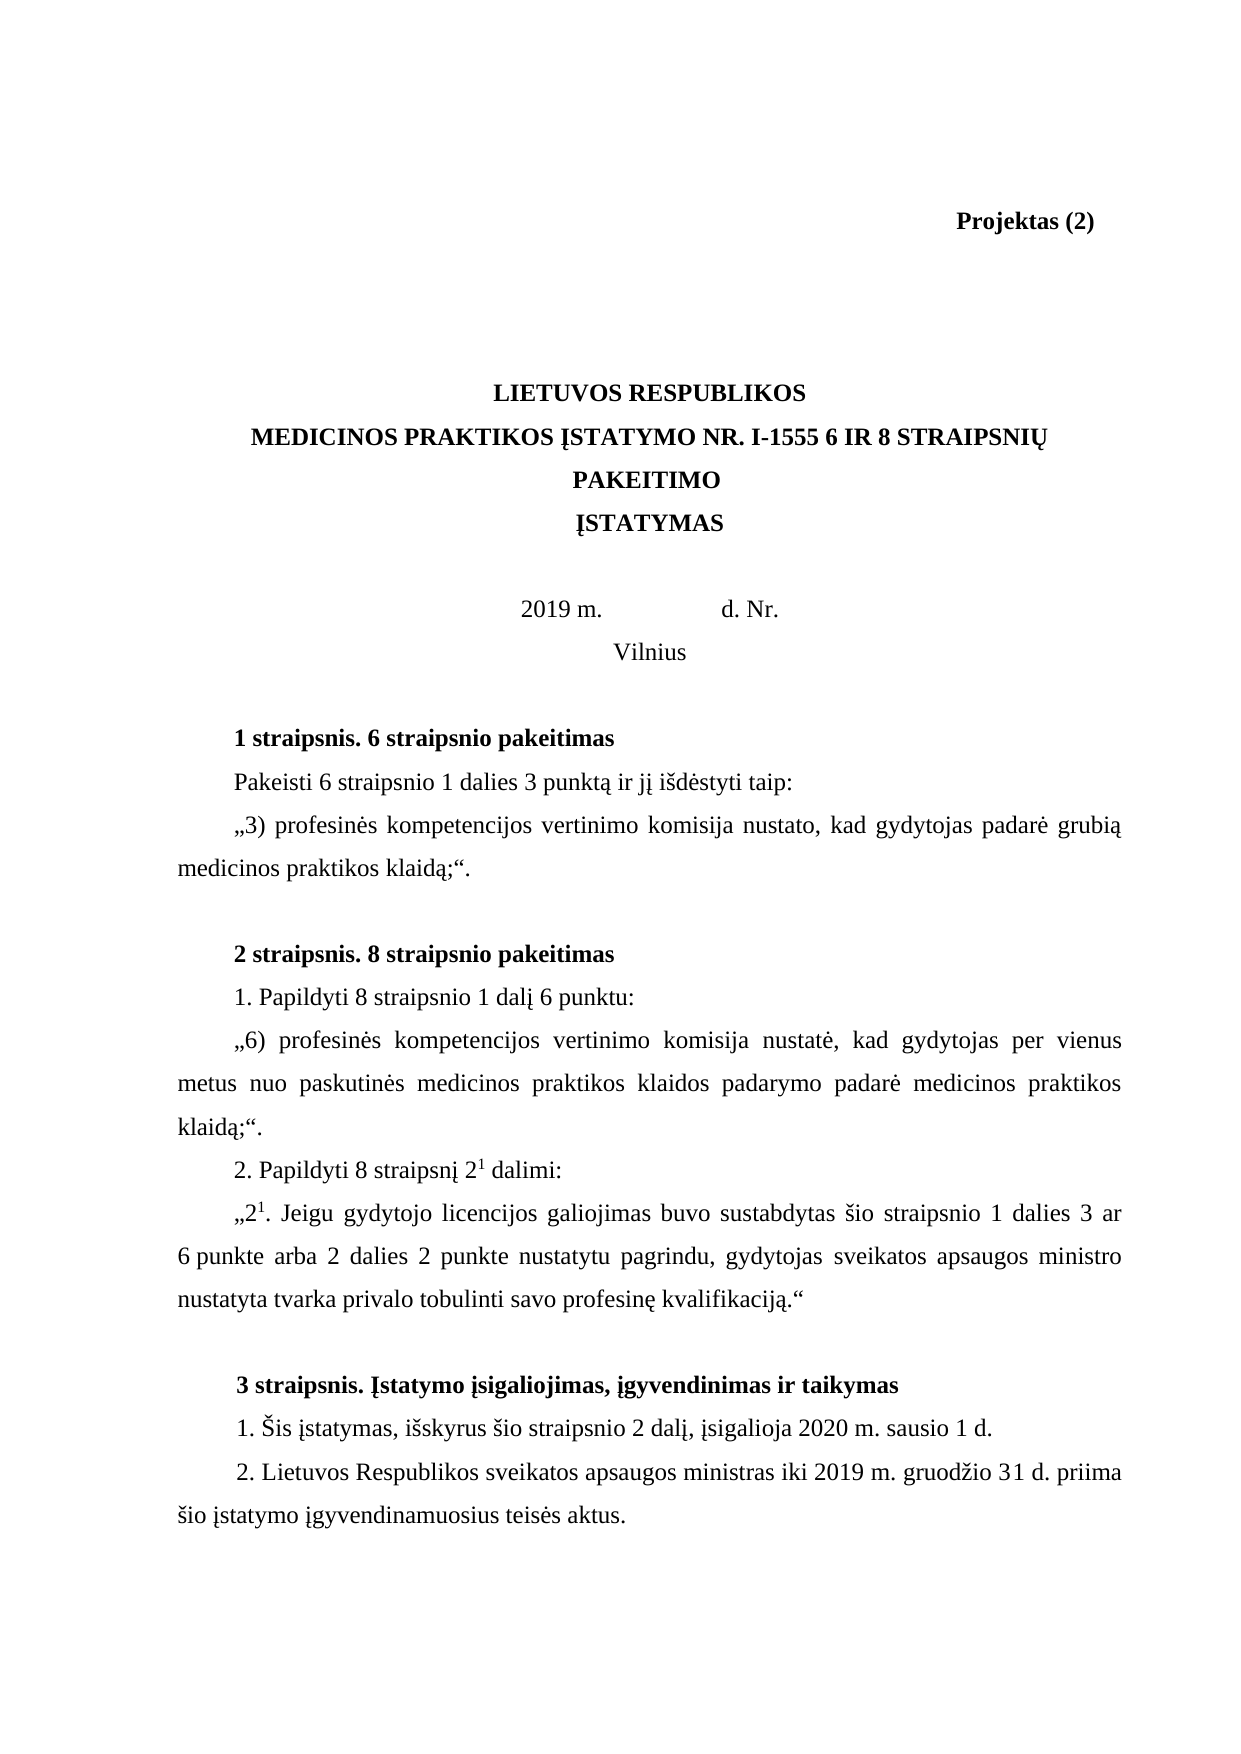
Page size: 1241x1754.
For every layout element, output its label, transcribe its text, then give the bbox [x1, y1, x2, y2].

text 1 straipsnis. 6 straipsnio pakeitimas [177, 723, 1122, 752]
text „6) profesinės kompetencijos vertinimo komisija nustatė, kad gydytojas per vienus metus nuo paskutinės medicinos praktikos klaidos padarymo padarė medicinos praktikos klaidą;“. [177, 1025, 1122, 1140]
text Vilnius [177, 637, 1122, 666]
text LIETUVOS RESPUBLIKOS [177, 378, 1122, 407]
text 1. Papildyti 8 straipsnio 1 dalį 6 punktu: [177, 982, 1122, 1011]
text 3 straipsnis. Įstatymo įsigaliojimas, įgyvendinimas ir taikymas [177, 1370, 1122, 1399]
text „21. Jeigu gydytojo licencijos galiojimas buvo sustabdytas šio straipsnio 1 dalies 3 ar 6 punkte arba 2 dalies 2 punkte nustatytu pagrindu, gydytojas sveikatos apsaugos ministro nustatyta tvarka privalo tobulinti savo profesinę kvalifikaciją.“ [177, 1198, 1122, 1313]
text 1. Šis įstatymas, išskyrus šio straipsnio 2 dalį, įsigalioja 2020 m. sausio 1 d. [177, 1413, 1122, 1442]
text 2. Lietuvos Respublikos sveikatos apsaugos ministras iki 2019 m. gruodžio 31 d. priima šio įstatymo įgyvendinamuosius teisės aktus. [177, 1457, 1122, 1528]
text MEDICINOS PRAKTIKOS ĮSTATYMO NR. I-1555 6 IR 8 STRAIPSNIŲ PAKEITIMO [177, 422, 1122, 493]
text Projektas (2) [930, 206, 1122, 235]
text 2 straipsnis. 8 straipsnio pakeitimas [177, 939, 1122, 968]
text 2. Papildyti 8 straipsnį 21 dalimi: [177, 1155, 1122, 1183]
text „3) profesinės kompetencijos vertinimo komisija nustato, kad gydytojas padarė grubią medicinos praktikos klaidą;“. [177, 810, 1122, 882]
text 2019 m. d. Nr. [177, 594, 1122, 623]
text Pakeisti 6 straipsnio 1 dalies 3 punktą ir jį išdėstyti taip: [177, 767, 1122, 795]
text ĮSTATYMAS [177, 508, 1122, 537]
